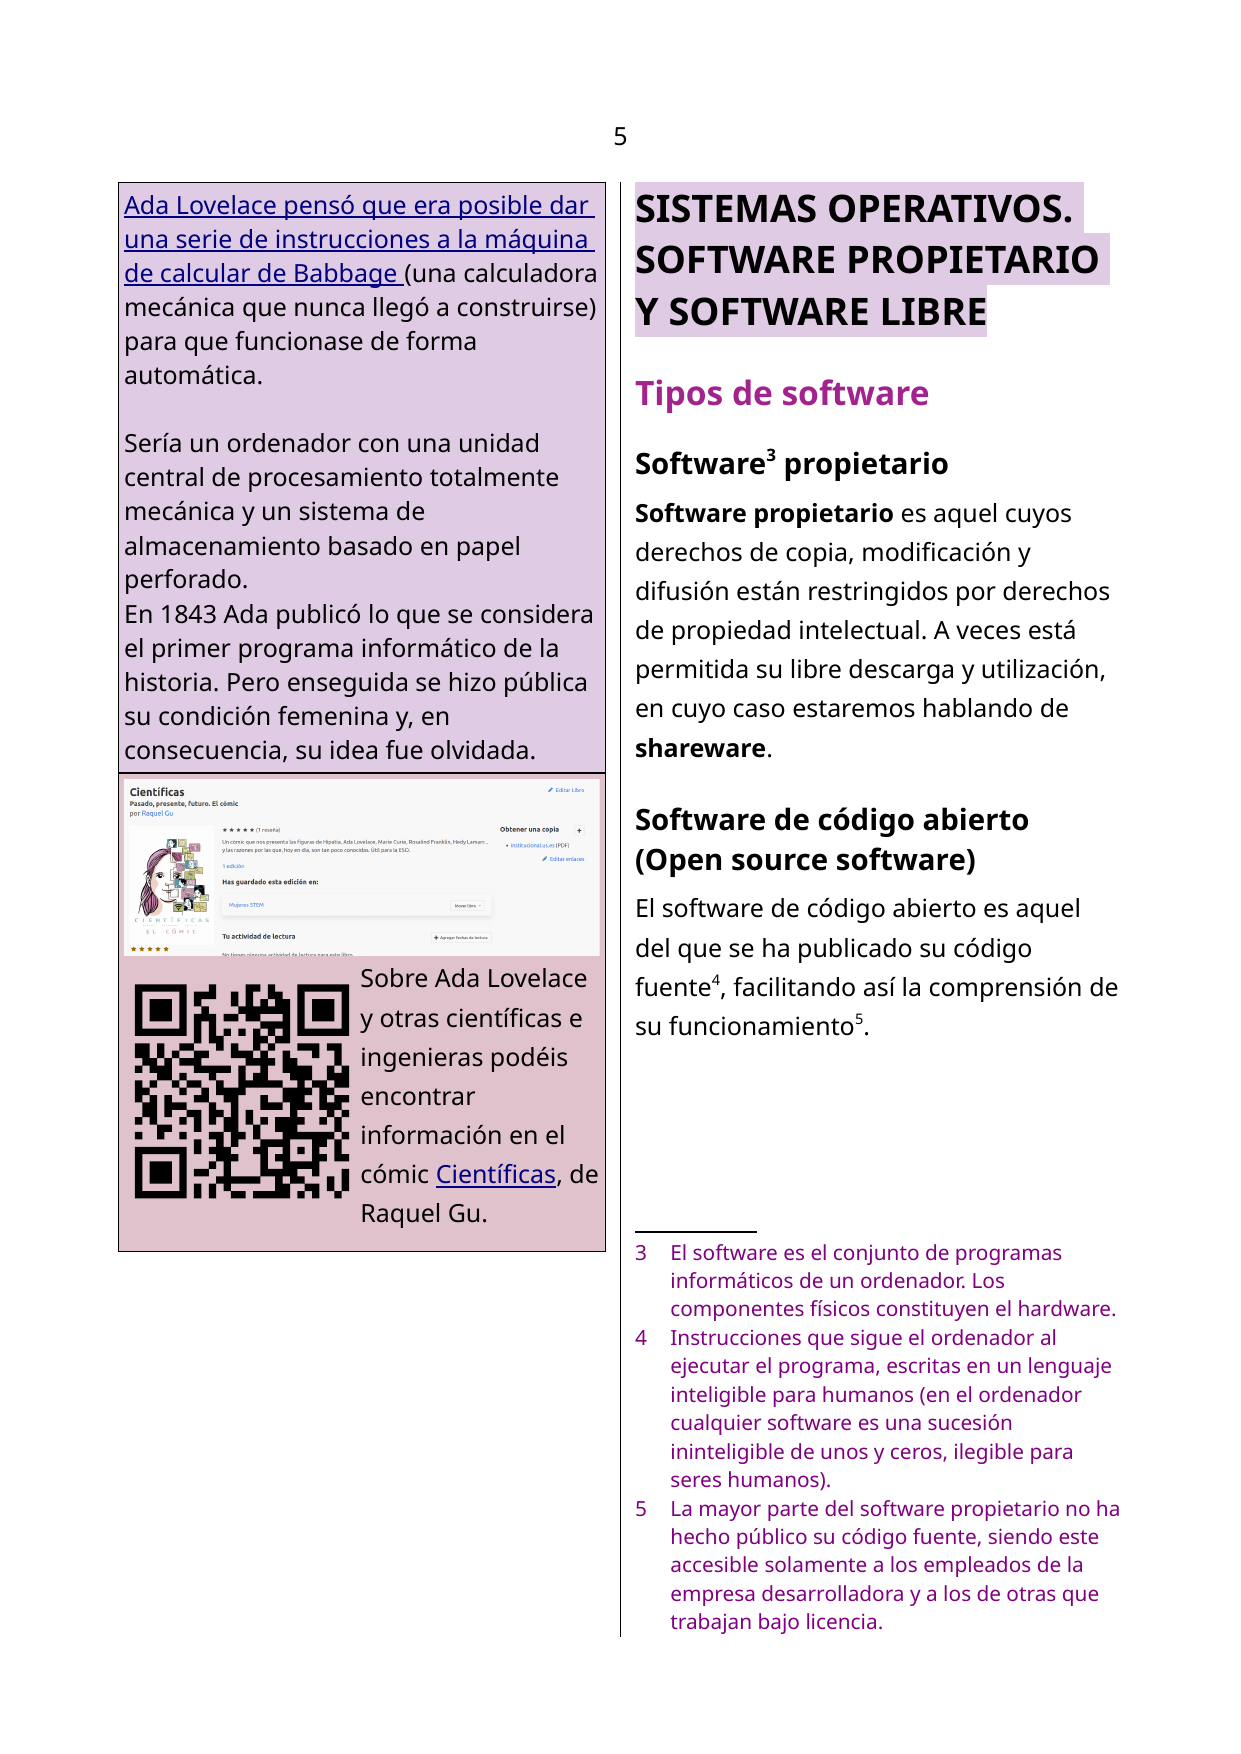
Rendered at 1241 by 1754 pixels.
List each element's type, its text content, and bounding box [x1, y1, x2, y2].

subtitle Tipos de software [635, 370, 1122, 416]
picture [123, 779, 600, 956]
text Instrucciones que sigue el ordenador al ejecutar el programa, escritas en un lenguaje inteligible para humanos (en el ordenador cualquier software es una sucesión ininteligible de unos y ceros, ilegible para seres humanos). [635, 1323, 1122, 1494]
text Software propietario es aquel cuyos derechos de copia, modificación y difusión están restringidos por derechos de propiedad intelectual. A veces está permitida su libre descarga y utilización, en cuyo caso estaremos hablando de shareware. [635, 495, 1122, 764]
subtitle Software propietario [635, 443, 1122, 483]
table_header Sobre Ada Lovelace y otras científicas e ingenieras podéis encontrar información en el cómic Científicas, de Raquel Gu. [119, 774, 605, 1251]
text El software de código abierto es aquel del que se ha publicado su código fuente, facilitando así la comprensión de su funcionamiento. [635, 891, 1122, 1043]
text El software es el conjunto de programas informáticos de un ordenador. Los componentes físicos constituyen el hardware. [635, 1238, 1122, 1323]
subtitle SISTEMAS OPERATIVOS. SOFTWARE PROPIETARIO Y SOFTWARE LIBRE [635, 182, 1122, 337]
text La mayor parte del software propietario no ha hecho público su código fuente, siendo este accesible solamente a los empleados de la empresa desarrolladora y a los de otras que trabajan bajo licencia. [635, 1494, 1122, 1636]
subtitle Software de código abierto (Open source software) [635, 799, 1122, 879]
table_header Ada Lovelace pensó que era posible dar una serie de instrucciones a la máquina de calcular de Babbage (una calculadora mecánica que nunca llegó a construirse) para que funcionase de forma automática. Sería un ordenador con una unidad central de procesamiento totalmente mecánica y un sistema de almacenamiento basado en papel perforado. En 1843 Ada publicó lo que se considera el primer programa informático de la historia. Pero enseguida se hizo pública su condición femenina y, en consecuencia, su idea fue olvidada. [119, 183, 605, 772]
